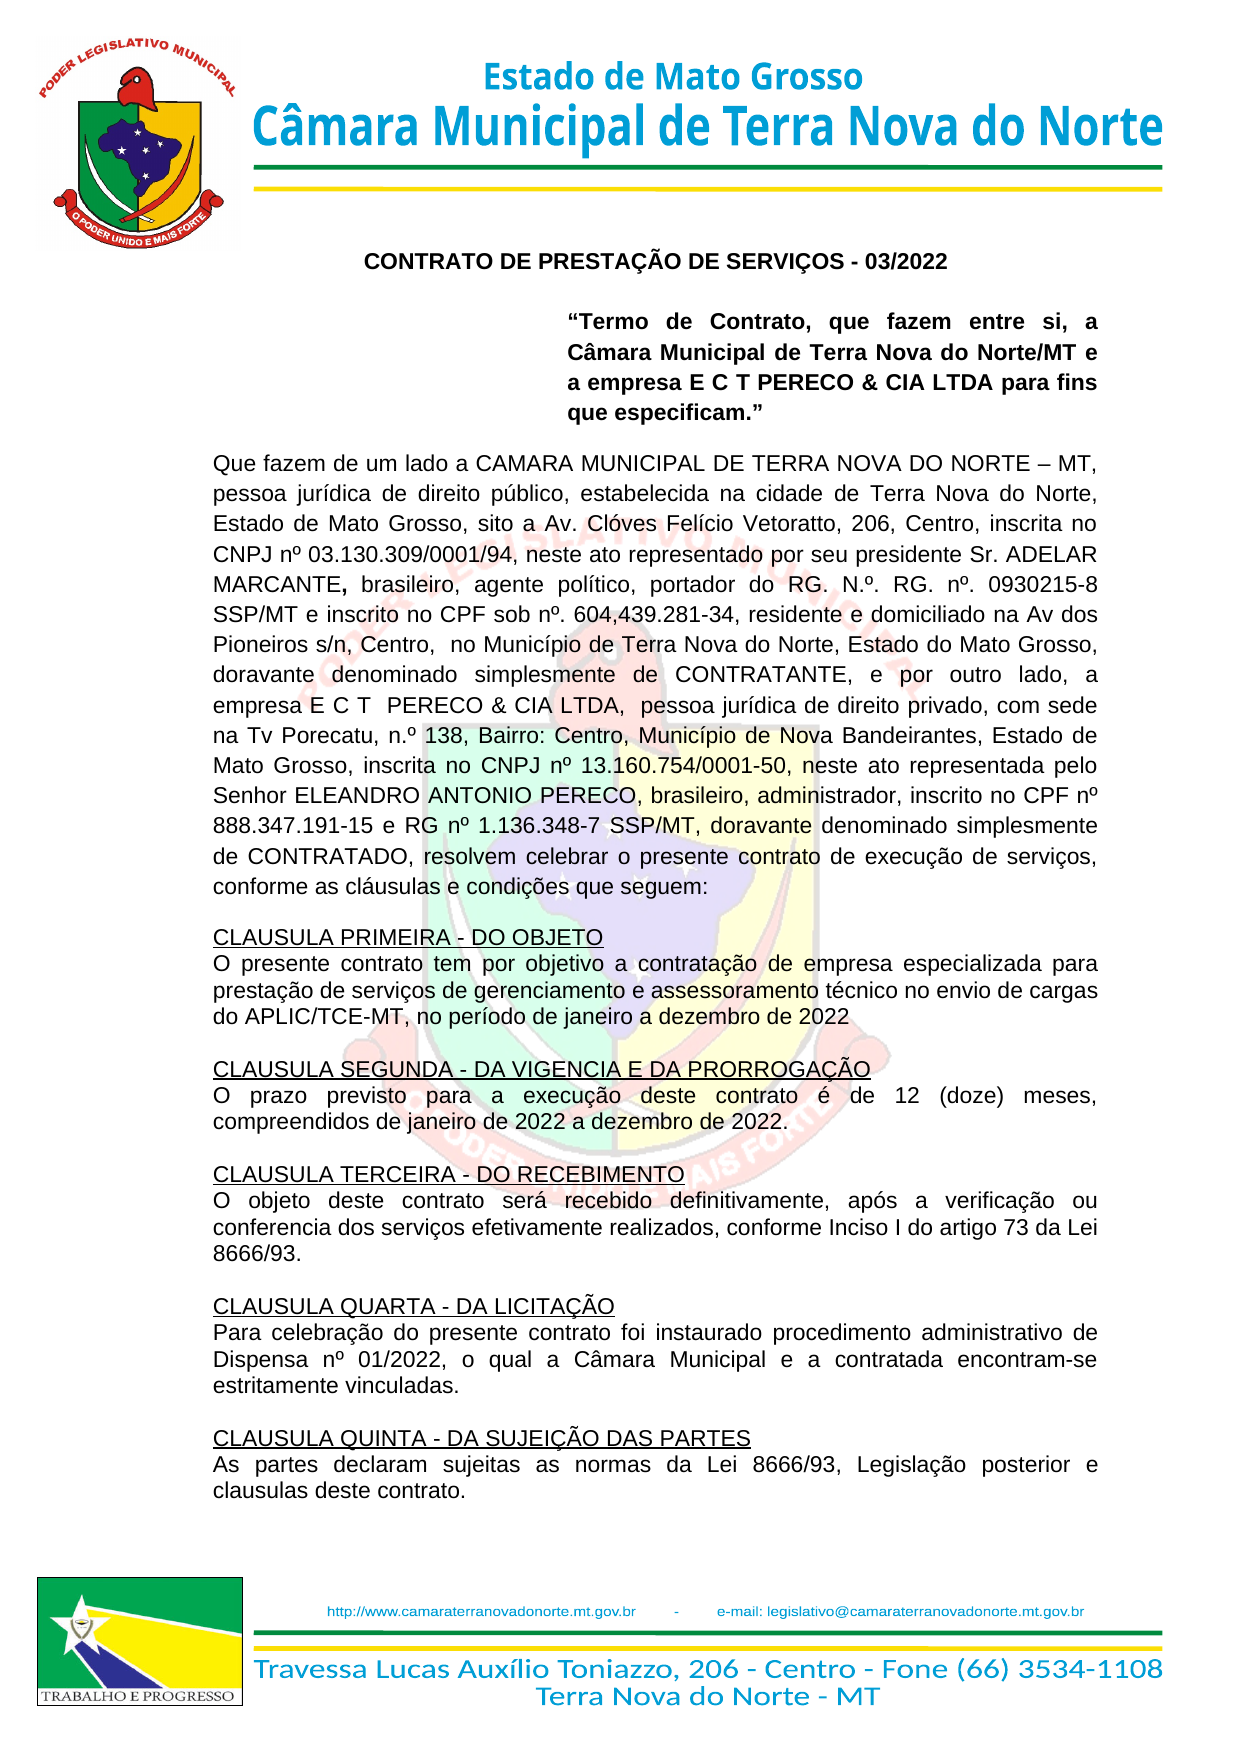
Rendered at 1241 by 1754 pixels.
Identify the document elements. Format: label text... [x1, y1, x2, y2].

text CLAUSULA TERCEIRA - DO RECEBIMENTO [947, 1161, 1098, 1187]
text O presente contrato tem por objetivo a contratação de empresa especializada para prestação de serviços de gerenciamento e assessoramento técnico no envio de cargas do APLIC/TCE-MT, no período de janeiro a dezembro de 2022 [213, 950, 284, 1029]
text CLAUSULA SEGUNDA - DA VIGENCIA E DA PRORROGAÇÃO [213, 1056, 284, 1078]
text CLAUSULA TERCEIRA - DO RECEBIMENTO [213, 1161, 284, 1184]
text Que fazem de um lado a CAMARA MUNICIPAL DE TERRA NOVA DO NORTE – MT, pessoa jurídica de direito público, estabelecida na cidade de Terra Nova do Norte, Estado de Mato Grosso, sito a Av. Clóves Felício Vetoratto, 206, Centro, inscrita no CNPJ nº 03.130.309/0001/94, neste ato representado por seu presidente Sr. ADELAR MARCANTE, brasileiro, agente político, portador do RG. N.º. RG. nº. 0930215-8 SSP/MT e inscrito no CPF sob nº. 604,439.281-34, residente e domiciliado na Av dos Pioneiros s/n, Centro, no Município de Terra Nova do Norte, Estado do Mato Grosso, doravante denominado simplesmente de CONTRATANTE, e por outro lado, a empresa E C T PERECO & CIA LTDA, pessoa jurídica de direito privado, com sede na Tv Porecatu, n.º 138, Bairro: Centro, Município de Nova Bandeirantes, Estado de Mato Grosso, inscrita no CNPJ nº 13.160.754/0001-50, neste ato representada pelo Senhor ELEANDRO ANTONIO PERECO, brasileiro, administrador, inscrito no CPF nº 888.347.191-15 e RG nº 1.136.348-7 SSP/MT, doravante denominado simplesmente de CONTRATADO, resolvem celebrar o presente contrato de execução de serviços, conforme as cláusulas e condições que seguem: [213, 450, 1098, 899]
text O presente contrato tem por objetivo a contratação de empresa especializada para prestação de serviços de gerenciamento e assessoramento técnico no envio de cargas do APLIC/TCE-MT, no período de janeiro a dezembro de 2022 [947, 950, 1098, 1029]
text CLAUSULA SEGUNDA - DA VIGENCIA E DA PRORROGAÇÃO [947, 1056, 1098, 1082]
text CONTRATO DE PRESTAÇÃO DE SERVIÇOS - 03/2022 [213, 248, 1098, 274]
text As partes declaram sujeitas as normas da Lei 8666/93, Legislação posterior e clausulas deste contrato. [213, 1451, 1098, 1504]
picture [836, 1606, 849, 1613]
text O prazo previsto para a execução deste contrato é de 12 (doze) meses, compreendidos de janeiro de 2022 a dezembro de 2022. [213, 1082, 284, 1135]
text CLAUSULA QUARTA - DA LICITAÇÃO [213, 1293, 1098, 1319]
text CLAUSULA PRIMEIRA - DO OBJETO [213, 924, 284, 947]
text “Termo de Contrato, que fazem entre si, a Câmara Municipal de Terra Nova do Norte/MT e a empresa E C T PERECO & CIA LTDA para fins que especificam.” [567, 308, 1098, 425]
text O prazo previsto para a execução deste contrato é de 12 (doze) meses, compreendidos de janeiro de 2022 a dezembro de 2022. [947, 1082, 1098, 1135]
text CLAUSULA QUINTA - DA SUJEIÇÃO DAS PARTES [213, 1424, 1098, 1451]
text Para celebração do presente contrato foi instaurado procedimento administrativo de Dispensa nº 01/2022, o qual a Câmara Municipal e a contratada encontram-se estritamente vinculadas. [213, 1319, 1098, 1398]
picture [35, 36, 241, 251]
picture [38, 1578, 242, 1705]
text O objeto deste contrato será recebido definitivamente, após a verificação ou conferencia dos serviços efetivamente realizados, conforme Inciso I do artigo 73 da Lei 8666/93. [213, 1187, 1098, 1266]
text CLAUSULA PRIMEIRA - DO OBJETO [947, 924, 1098, 950]
